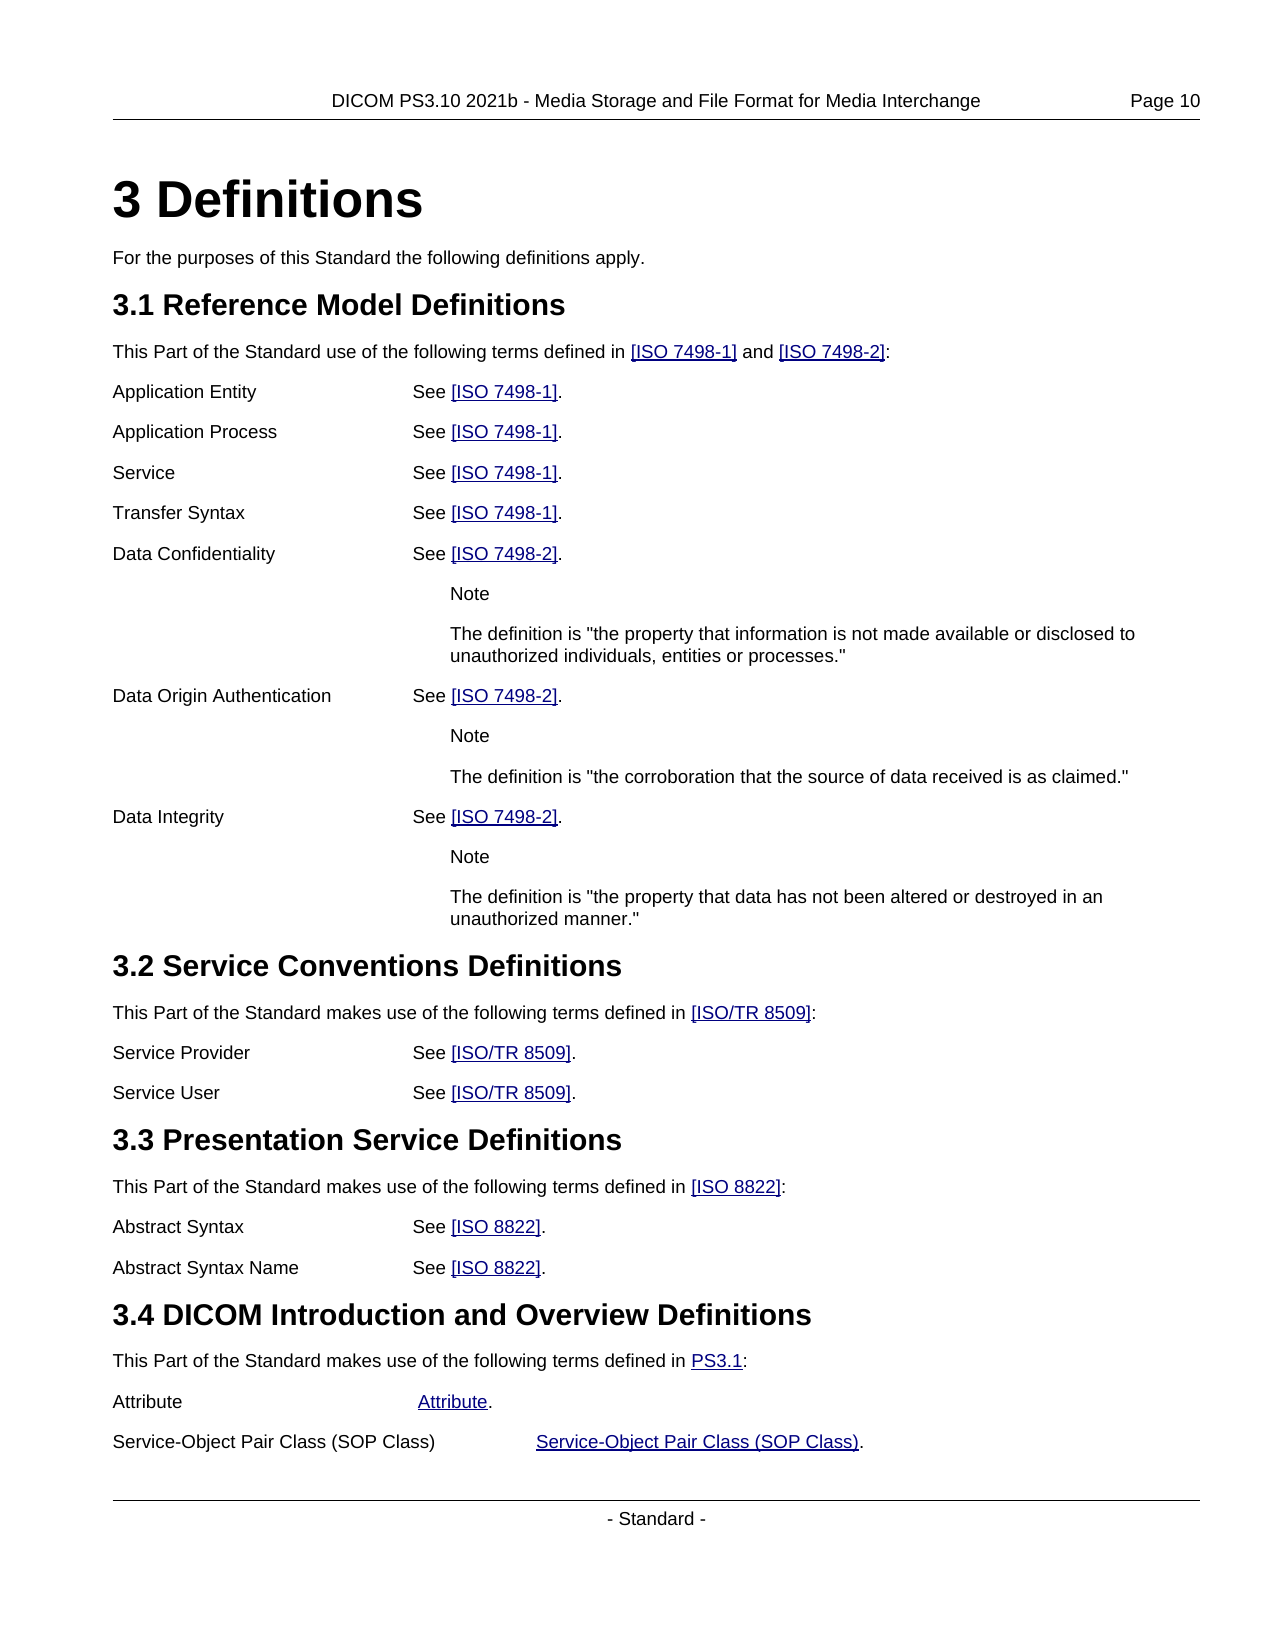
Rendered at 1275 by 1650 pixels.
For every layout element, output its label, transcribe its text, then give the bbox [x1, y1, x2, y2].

text This Part of the Standard makes use of the following terms defined in [ISO/TR 8509]: [112, 1002, 1200, 1023]
text 3.4 DICOM Introduction and Overview Definitions [112, 1297, 1200, 1331]
text Data Confidentiality See [ISO 7498-2]. [112, 542, 1200, 564]
text 3.3 Presentation Service Definitions [112, 1122, 1200, 1157]
text 3 Definitions [112, 169, 1200, 228]
text The definition is "the corroboration that the source of data received is as claimed." [450, 765, 1162, 787]
text Note [450, 725, 1162, 747]
text Service See [ISO 7498-1]. [112, 462, 1200, 483]
text Note [450, 846, 1162, 868]
text This Part of the Standard makes use of the following terms defined in [ISO 8822]: [112, 1176, 1200, 1197]
text Attribute Attribute. [112, 1390, 1200, 1412]
text This Part of the Standard use of the following terms defined in [ISO 7498-1] and [ISO 7498-2]: [112, 341, 1200, 362]
text Note [450, 583, 1162, 604]
text Application Process See [ISO 7498-1]. [112, 421, 1200, 443]
text Data Integrity See [ISO 7498-2]. [112, 806, 1200, 827]
text Service Provider See [ISO/TR 8509]. [112, 1042, 1200, 1063]
text Service User See [ISO/TR 8509]. [112, 1082, 1200, 1104]
text For the purposes of this Standard the following definitions apply. [112, 247, 1200, 269]
text Application Entity See [ISO 7498-1]. [112, 381, 1200, 403]
text Data Origin Authentication See [ISO 7498-2]. [112, 685, 1200, 706]
text The definition is "the property that information is not made available or disclosed to unauthorized individuals, entities or processes." [450, 623, 1162, 666]
text Abstract Syntax Name See [ISO 8822]. [112, 1256, 1200, 1278]
text 3.1 Reference Model Definitions [112, 287, 1200, 322]
text Transfer Syntax See [ISO 7498-1]. [112, 502, 1200, 523]
text The definition is "the property that data has not been altered or destroyed in an unauthorized manner." [450, 886, 1162, 929]
text This Part of the Standard makes use of the following terms defined in PS3.1: [112, 1350, 1200, 1372]
text Service-Object Pair Class (SOP Class) Service-Object Pair Class (SOP Class). [112, 1431, 1200, 1452]
text 3.2 Service Conventions Definitions [112, 948, 1200, 983]
text Abstract Syntax See [ISO 8822]. [112, 1216, 1200, 1238]
